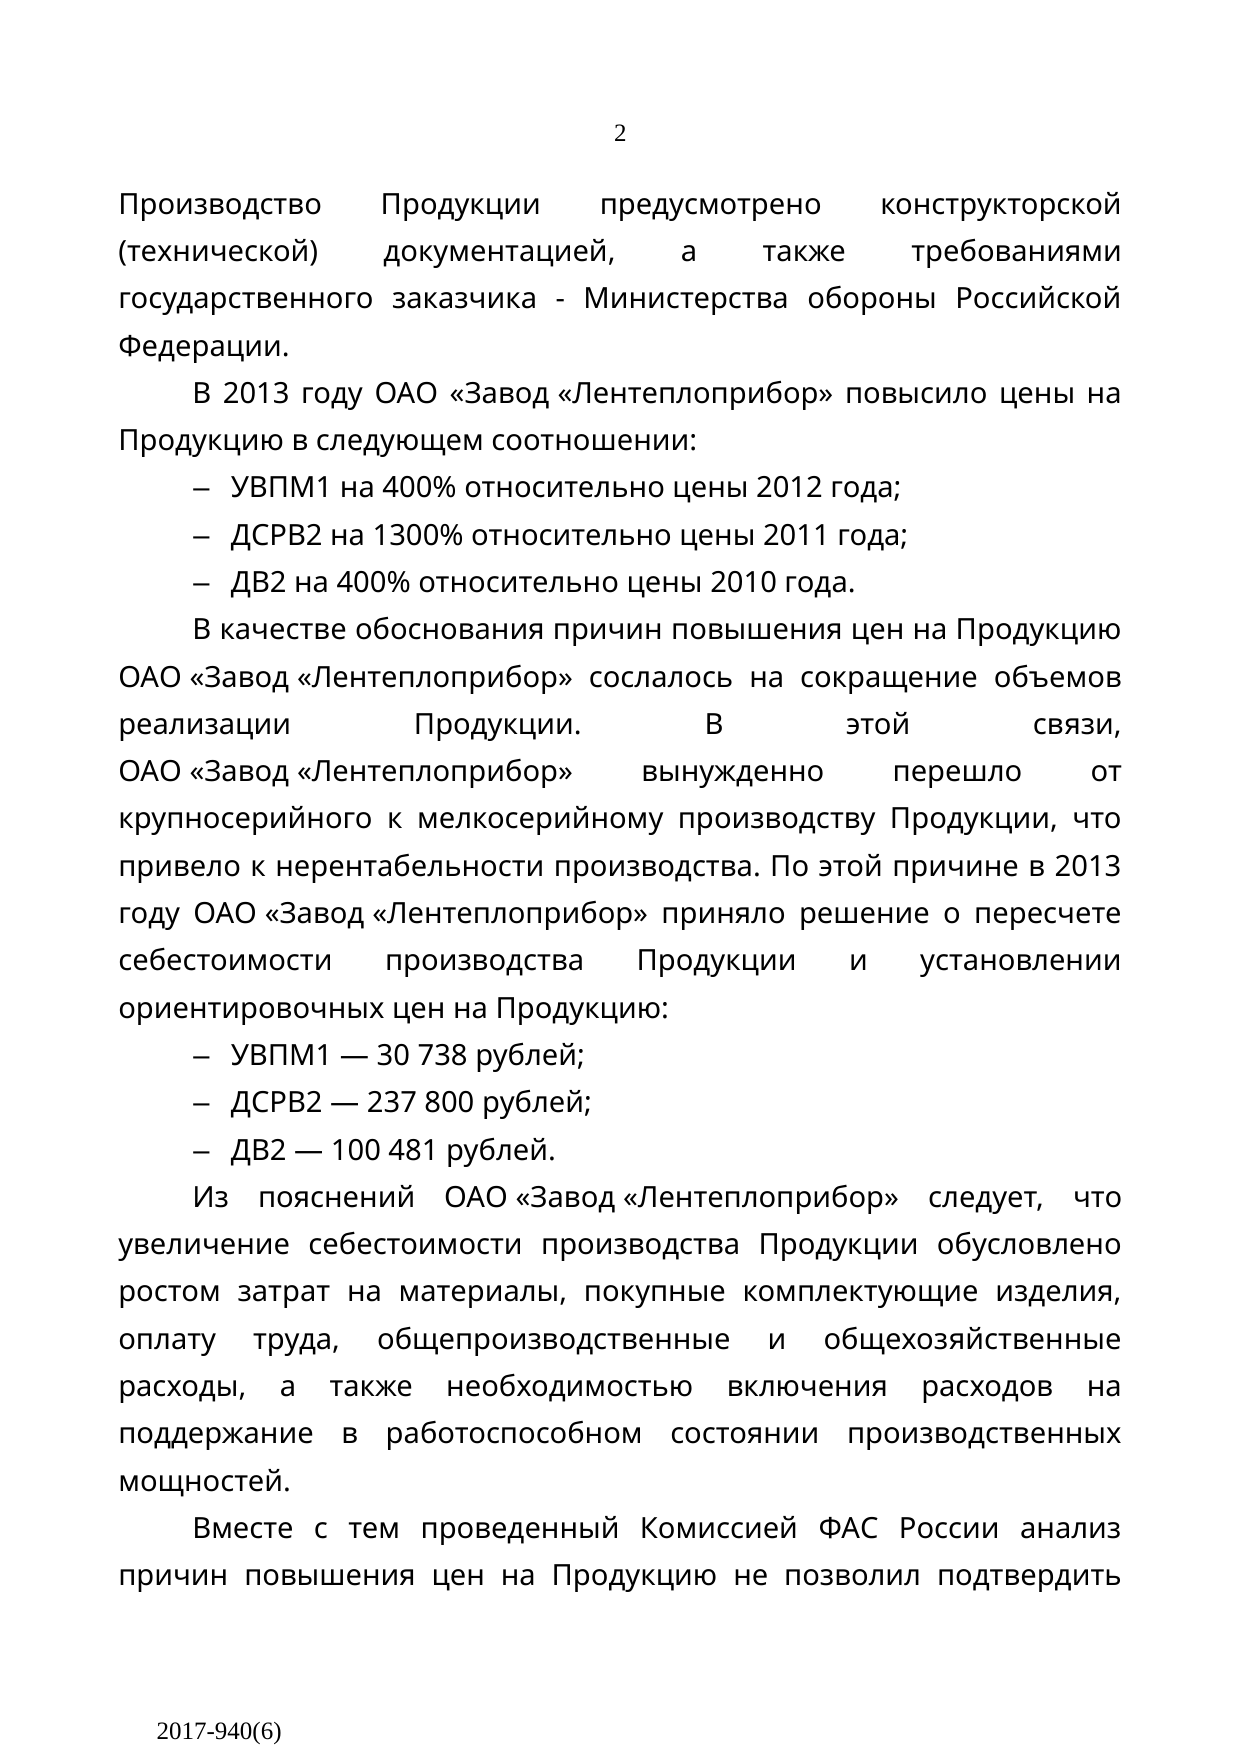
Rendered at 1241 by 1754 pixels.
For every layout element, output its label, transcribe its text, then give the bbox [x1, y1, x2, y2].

text Вместе с тем проведенный Комиссией ФАС России анализ причин повышения цен на Продукцию не позволил подтвердить [118, 1501, 1122, 1595]
text Производство Продукции предусмотрено конструкторской (технической) документацией, а также требованиями государственного заказчика - Министерства обороны Российской Федерации. [118, 176, 1122, 366]
list ДВ2 — 100 481 рублей. [193, 1122, 1122, 1169]
list ДВ2 на 400% относительно цены 2010 года. [193, 555, 1122, 602]
text Из пояснений ОАО «Завод «Лентеплоприбор» следует, что увеличение себестоимости производства Продукции обусловлено ростом затрат на материалы, покупные комплектующие изделия, оплату труда, общепроизводственные и общехозяйственные расходы, а также необходимостью включения расходов на поддержание в работоспособном состоянии производственных мощностей. [118, 1169, 1122, 1501]
list УВПМ1 на 400% относительно цены 2012 года; [193, 460, 1122, 507]
list ДСРВ2 на 1300% относительно цены 2011 года; [193, 507, 1122, 555]
text В 2013 году ОАО «Завод «Лентеплоприбор» повысило цены на Продукцию в следующем соотношении: [118, 366, 1122, 460]
list УВПМ1 — 30 738 рублей; [193, 1028, 1122, 1075]
text В качестве обоснования причин повышения цен на Продукцию ОАО «Завод «Лентеплоприбор» сослалось на сокращение объемов реализации Продукции. В этой связи, ОАО «Завод «Лентеплоприбор» вынужденно перешло от крупносерийного к мелкосерийному производству Продукции, что привело к нерентабельности производства. По этой причине в 2013 году ОАО «Завод «Лентеплоприбор» приняло решение о пересчете себестоимости производства Продукции и установлении ориентировочных цен на Продукцию: [118, 602, 1122, 1028]
list ДСРВ2 — 237 800 рублей; [193, 1075, 1122, 1122]
